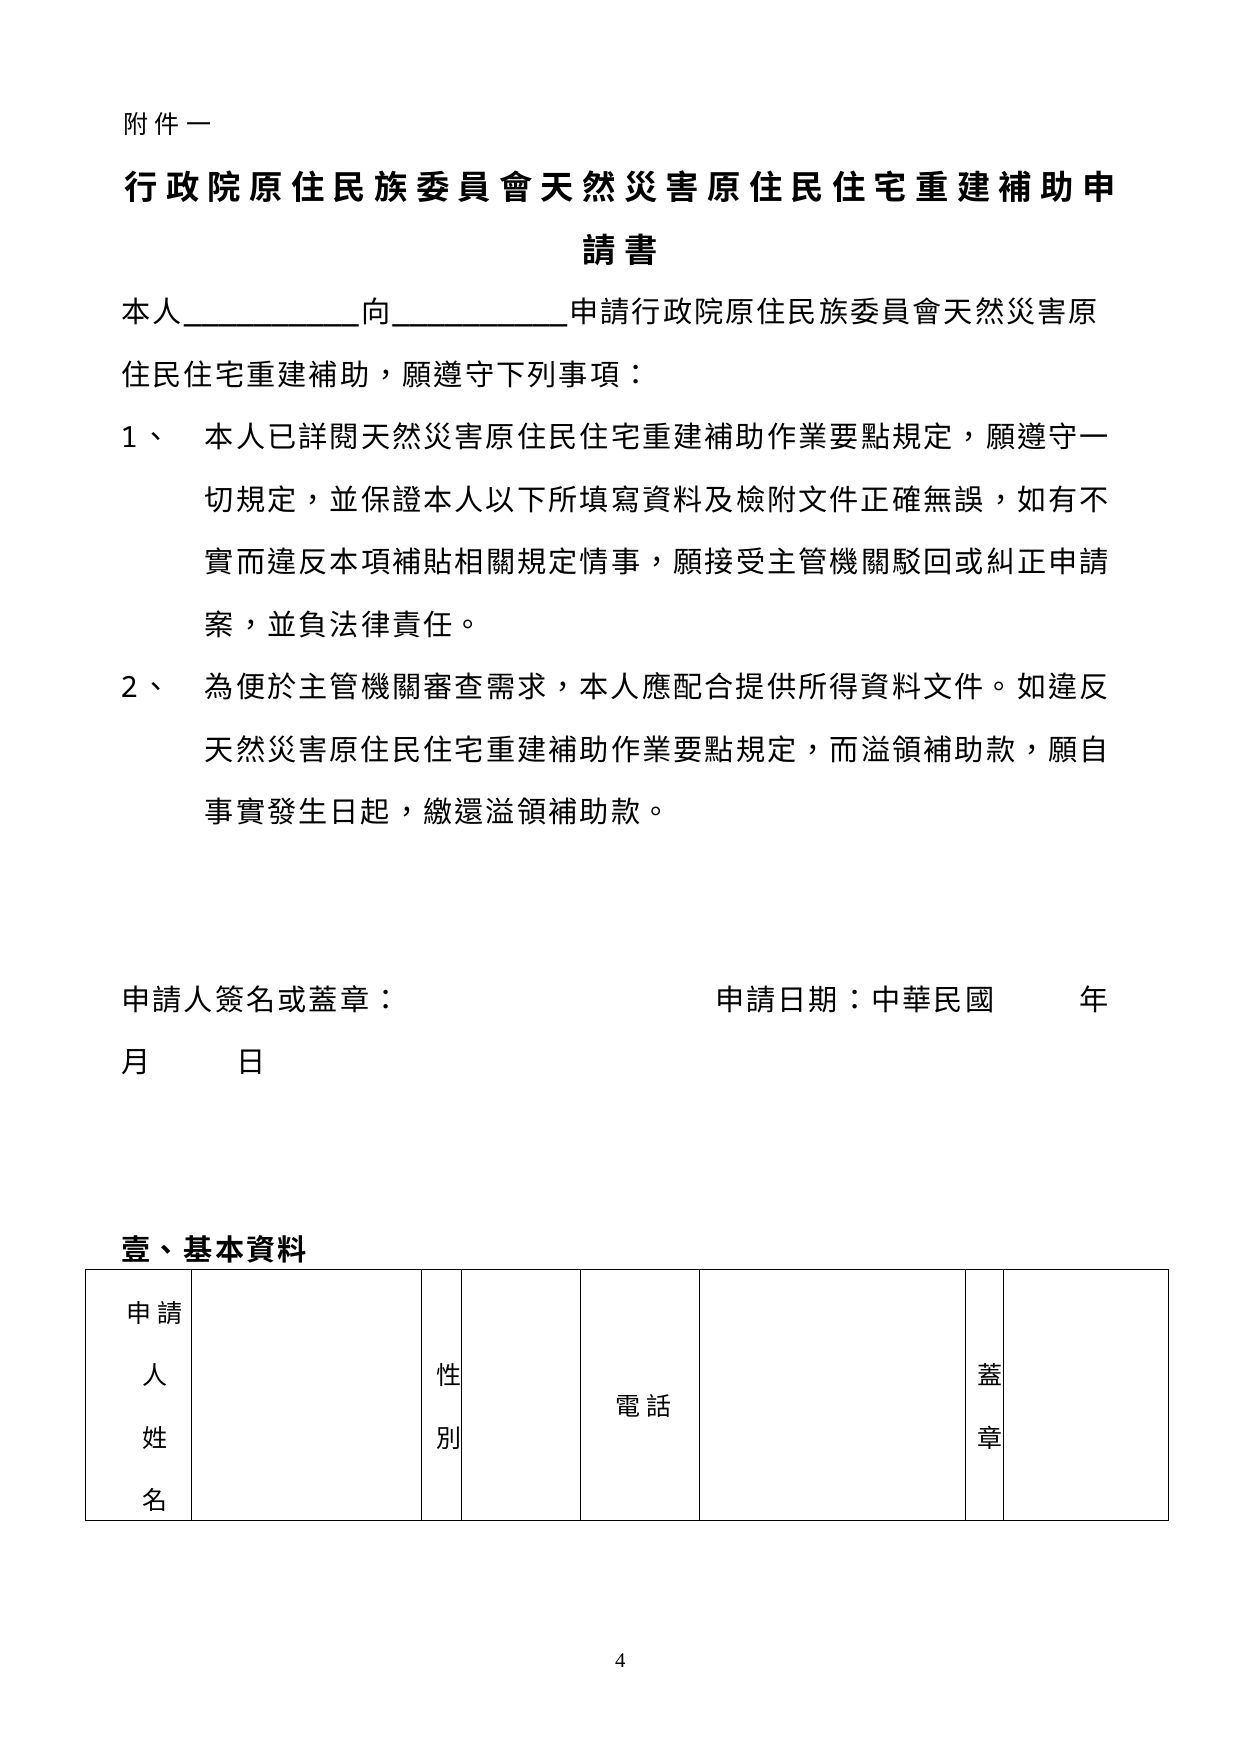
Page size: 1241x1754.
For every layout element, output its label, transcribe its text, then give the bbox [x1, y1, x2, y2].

table_header 蓋 章 [966, 1270, 1003, 1519]
text 申請人簽名或蓋章： 申請日期：中華民國 年 月 日 [120, 956, 1120, 1081]
table_header 申請人 姓 名 [86, 1270, 191, 1519]
table_header [1004, 1270, 1168, 1519]
table_header [192, 1270, 421, 1519]
text 行政院原住民族委員會天然災害原住民住宅重建補助申請書 [120, 143, 1120, 268]
list 為便於主管機關審查需求，本人應配合提供所得資料文件。如違反天然災害原住民住宅重建補助作業要點規定，而溢領補助款，願自事實發生日起，繳還溢領補助款。 [120, 643, 1120, 831]
list 本人已詳閱天然災害原住民住宅重建補助作業要點規定，願遵守一切規定，並保證本人以下所填寫資料及檢附文件正確無誤，如有不實而違反本項補貼相關規定情事，願接受主管機關駁回或糾正申請案，並負法律責任。 [120, 393, 1120, 643]
text 壹、基本資料 [120, 1206, 1120, 1268]
table_header [1169, 1269, 1186, 1519]
table_header 電話 [581, 1270, 699, 1519]
table_header 性 別 [422, 1270, 461, 1519]
table_header [700, 1270, 965, 1519]
text 附件一 [120, 81, 1120, 143]
table_header [462, 1270, 580, 1519]
text 本人__________向__________申請行政院原住民族委員會天然災害原住民住宅重建補助，願遵守下列事項： [120, 268, 1120, 393]
